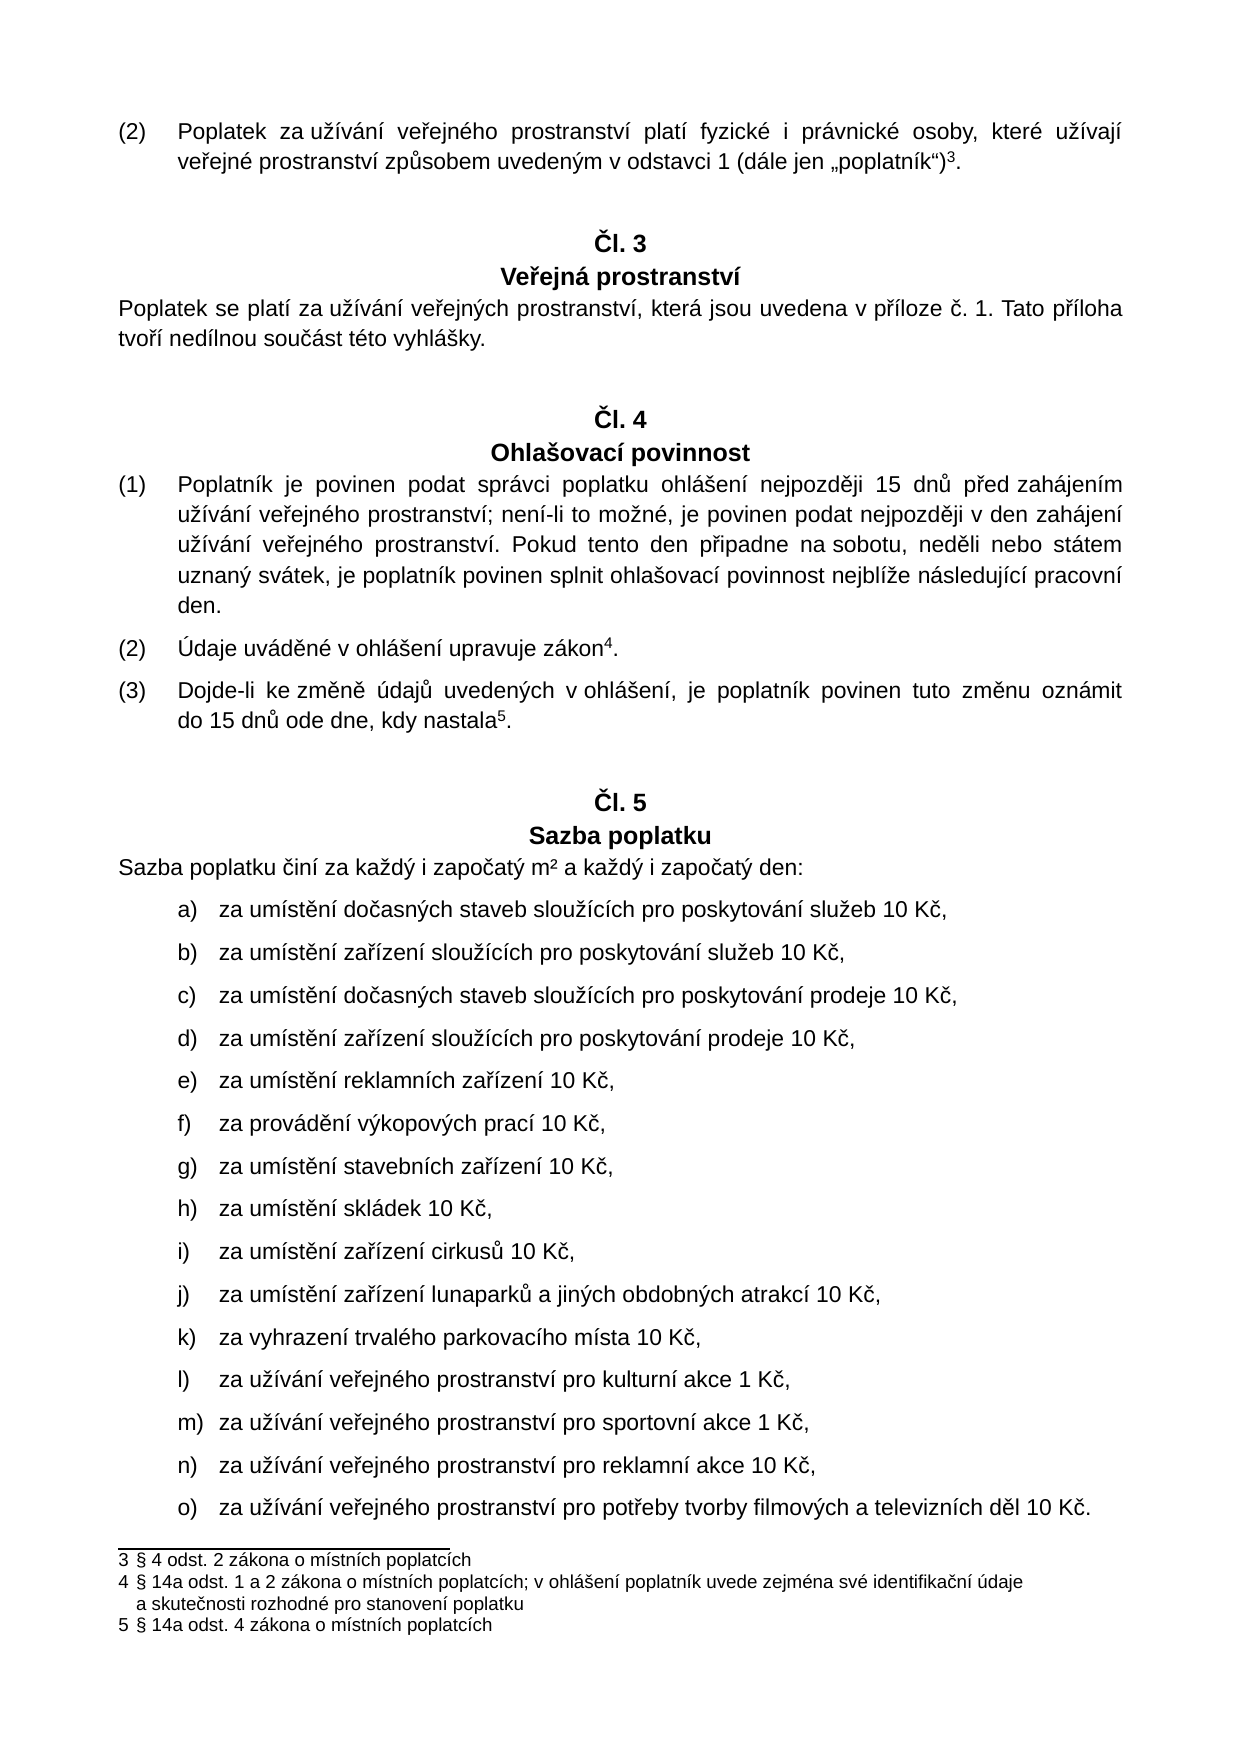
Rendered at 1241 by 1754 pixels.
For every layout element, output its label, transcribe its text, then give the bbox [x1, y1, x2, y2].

list za umístění zařízení sloužících pro poskytování prodeje 10 Kč, [177, 1024, 1122, 1051]
text Poplatek se platí za užívání veřejných prostranství, která jsou uvedena v příloze č. 1. Tato příloha tvoří nedílnou součást této vyhlášky. [118, 294, 1122, 351]
list za umístění dočasných staveb sloužících pro poskytování prodeje 10 Kč, [177, 982, 1122, 1008]
list za umístění stavebních zařízení 10 Kč, [177, 1153, 1122, 1179]
list za umístění zařízení lunaparků a jiných obdobných atrakcí 10 Kč, [177, 1281, 1122, 1307]
list § 14a odst. 4 zákona o místních poplatcích [118, 1614, 1122, 1635]
list Poplatník je povinen podat správci poplatku ohlášení nejpozději 15 dnů před zahájením užívání veřejného prostranství; není-li to možné, je povinen podat nejpozději v den zahájení užívání veřejného prostranství. Pokud tento den připadne na sobotu, neděli nebo státem uznaný svátek, je poplatník povinen splnit ohlašovací povinnost nejblíže následující pracovní den. [118, 471, 1122, 618]
subtitle Čl. 4 Ohlašovací povinnost [118, 405, 1122, 467]
list za umístění zařízení sloužících pro poskytování služeb 10 Kč, [177, 939, 1122, 966]
subtitle Čl. 3 Veřejná prostranství [118, 228, 1122, 290]
list za umístění reklamních zařízení 10 Kč, [177, 1067, 1122, 1094]
list Dojde-li ke změně údajů uvedených v ohlášení, je poplatník povinen tuto změnu oznámit do 15 dnů ode dne, kdy nastala. [118, 677, 1122, 734]
list Poplatek za užívání veřejného prostranství platí fyzické i právnické osoby, které užívají veřejné prostranství způsobem uvedeným v odstavci 1 (dále jen „poplatník“). [118, 118, 1122, 175]
list za užívání veřejného prostranství pro potřeby tvorby filmových a televizních děl 10 Kč. [177, 1494, 1122, 1521]
list za provádění výkopových prací 10 Kč, [177, 1110, 1122, 1136]
list za umístění dočasných staveb sloužících pro poskytování služeb 10 Kč, [177, 896, 1122, 923]
list za umístění zařízení cirkusů 10 Kč, [177, 1238, 1122, 1264]
list za užívání veřejného prostranství pro reklamní akce 10 Kč, [177, 1452, 1122, 1478]
list Údaje uváděné v ohlášení upravuje zákon. [118, 634, 1122, 661]
list za vyhrazení trvalého parkovacího místa 10 Kč, [177, 1323, 1122, 1350]
list § 4 odst. 2 zákona o místních poplatcích [118, 1549, 1122, 1571]
text Sazba poplatku činí za každý i započatý m² a každý i započatý den: [118, 854, 1122, 880]
list § 14a odst. 1 a 2 zákona o místních poplatcích; v ohlášení poplatník uvede zejména své identifikační údaje a skutečnosti rozhodné pro stanovení poplatku [118, 1571, 1122, 1614]
list za umístění skládek 10 Kč, [177, 1195, 1122, 1222]
list za užívání veřejného prostranství pro sportovní akce 1 Kč, [177, 1409, 1122, 1435]
subtitle Čl. 5 Sazba poplatku [118, 788, 1122, 849]
list za užívání veřejného prostranství pro kulturní akce 1 Kč, [177, 1366, 1122, 1393]
